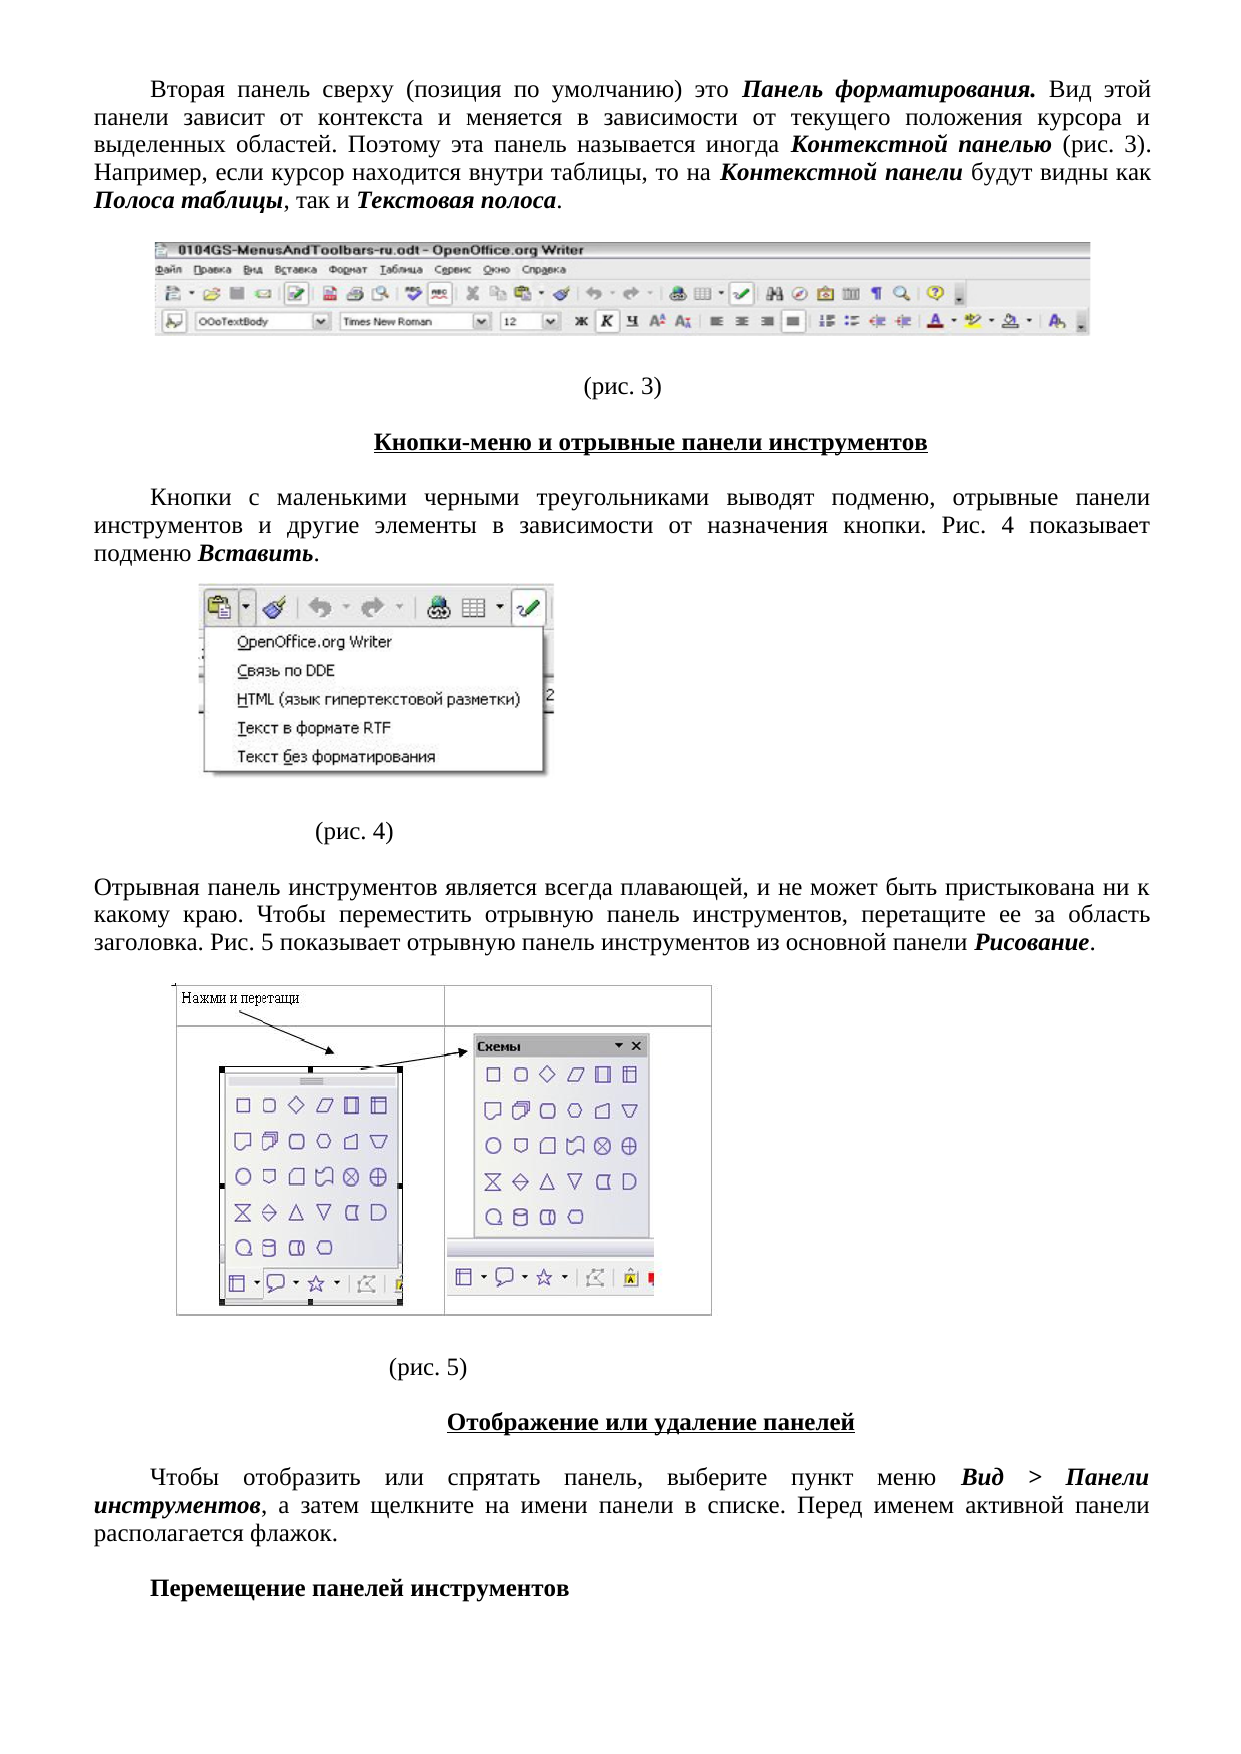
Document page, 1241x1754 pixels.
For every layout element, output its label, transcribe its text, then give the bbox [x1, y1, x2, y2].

text Кнопки с маленькими черными треугольниками выводят подменю, отрывные панели инструментов и другие элементы в зависимости от назначения кнопки. Рис. 4 показывает подменю Вставить. [94, 483, 1152, 566]
picture [171, 983, 722, 1316]
text Перемещение панелей инструментов [94, 1574, 1152, 1602]
text Кнопки-меню и отрывные панели инструментов [94, 428, 1152, 456]
text Отрывная панель инструментов является всегда плавающей, и не может быть пристыкована ни к какому краю. Чтобы переместить отрывную панель инструментов, перетащите ее за область заголовка. Рис. 5 показывает отрывную панель инструментов из основной панели Рисование. [94, 873, 1152, 956]
text Чтобы отобразить или спрятать панель, выберите пункт меню Вид > Панели инструментов, а затем щелкните на имени панели в списке. Перед именем активной панели располагается флажок. [94, 1463, 1152, 1547]
picture [198, 583, 557, 781]
text (рис. 4) [94, 817, 1152, 845]
text Отображение или удаление панелей [94, 1408, 1152, 1436]
text (рис. 3) [94, 372, 1152, 400]
text Вторая панель сверху (позиция по умолчанию) это Панель форматирования. Вид этой панели зависит от контекста и меняется в зависимости от текущего положения курсора и выделенных областей. Поэтому эта панель называется иногда Контекстной панелью (рис. 3). Например, если курсор находится внутри таблицы, то на Контекстной панели будут видны как Полоса таблицы, так и Текстовая полоса. [94, 75, 1152, 213]
text (рис. 5) [94, 1353, 1152, 1380]
picture [154, 242, 1091, 336]
